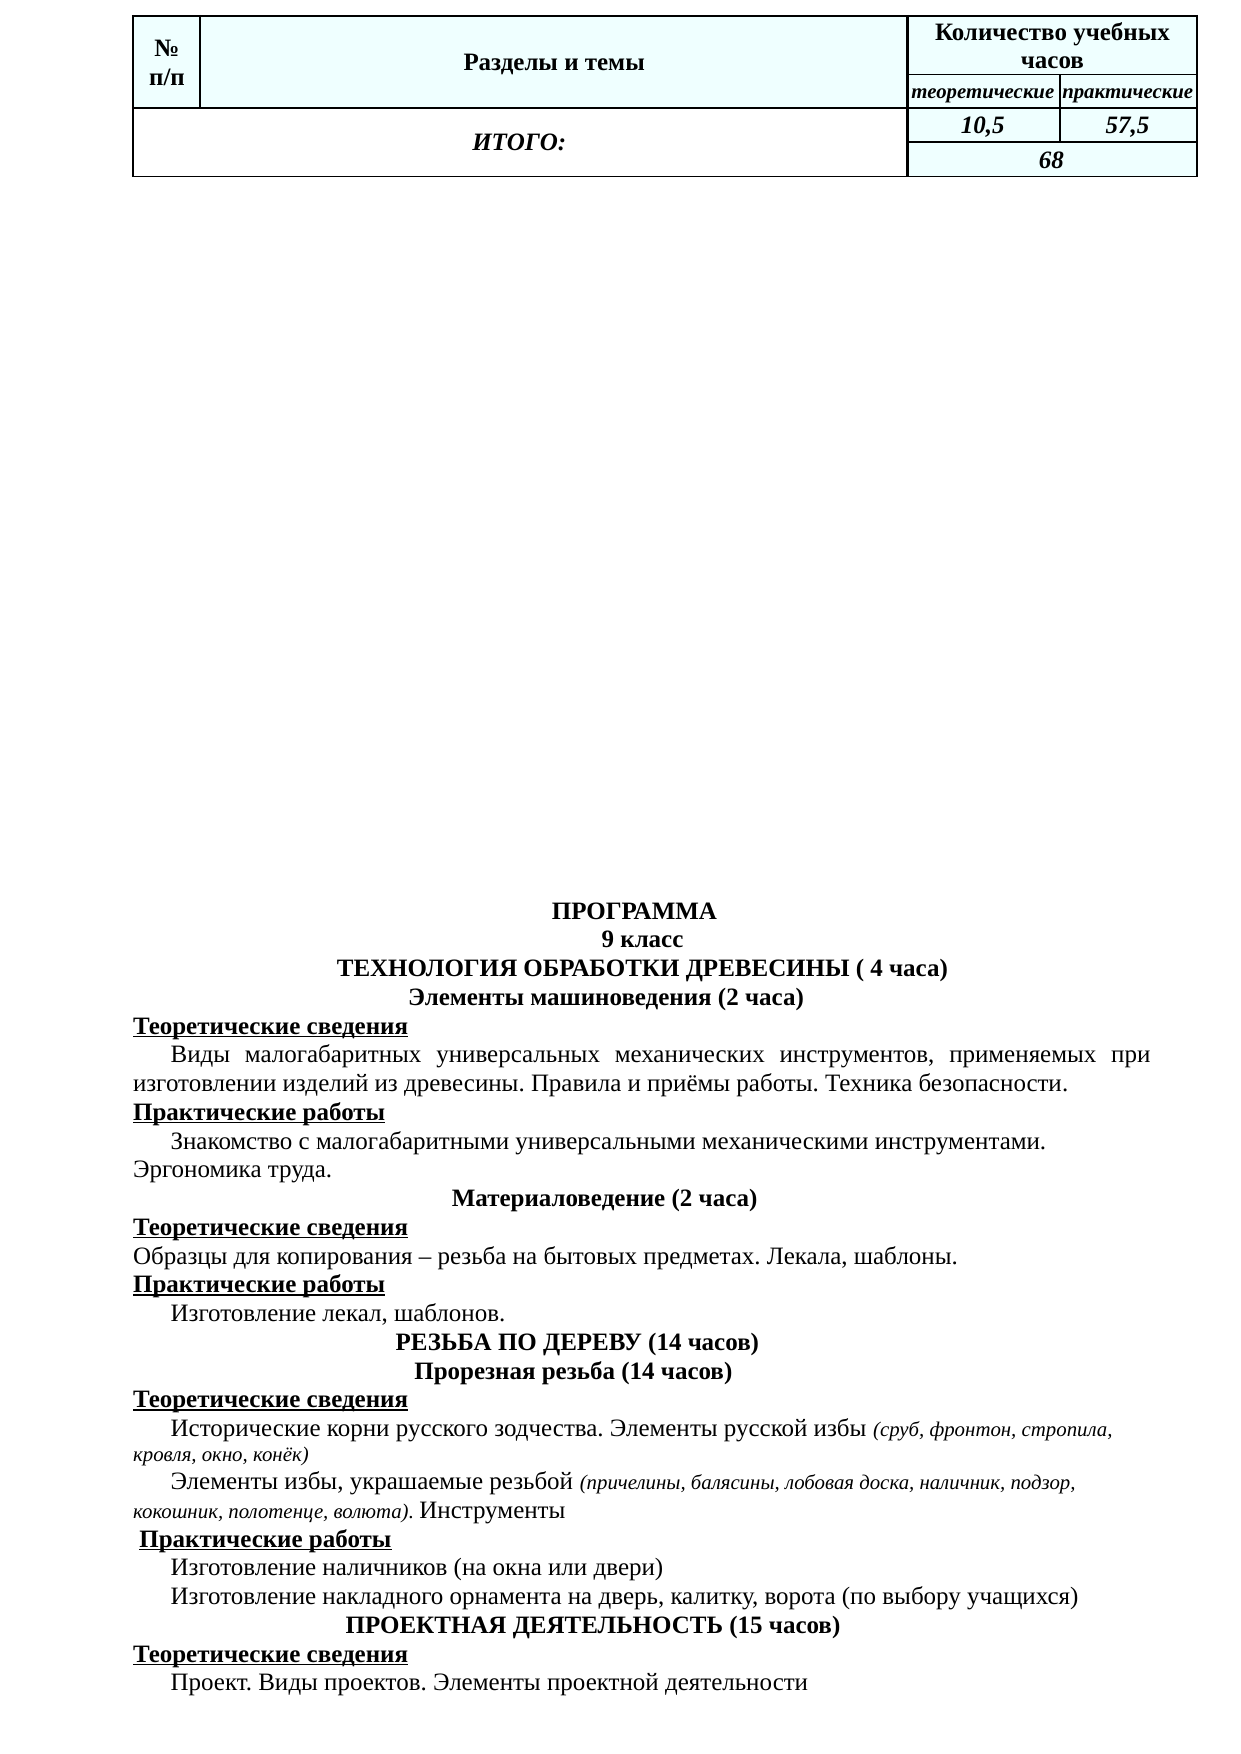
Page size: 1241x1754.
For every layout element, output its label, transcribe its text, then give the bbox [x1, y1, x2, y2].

text Проект. Виды проектов. Элементы проектной деятельности [133, 1667, 1152, 1696]
text Прорезная резьба (14 часов) [133, 1356, 1152, 1384]
text Теоретические сведения [133, 1639, 1152, 1667]
table_cell 57,5 [1061, 109, 1196, 141]
text ПРОГРАММА [133, 896, 1152, 924]
text РЕЗЬБА ПО ДЕРЕВУ (14 часов) [133, 1327, 1152, 1356]
text Изготовление наличников (на окна или двери) [133, 1552, 1152, 1581]
text Образцы для копирования – резьба на бытовых предметах. Лекала, шаблоны. [133, 1241, 1152, 1269]
table_cell 10,5 [909, 109, 1059, 141]
table_header № п/п [134, 17, 199, 107]
text Теоретические сведения [133, 1011, 1152, 1039]
text Теоретические сведения [133, 1384, 1152, 1413]
text Элементы машиноведения (2 часа) [133, 982, 1152, 1011]
text Практические работы [133, 1524, 1152, 1552]
table_cell ИТОГО: [134, 109, 906, 176]
table_cell 68 [909, 143, 1196, 176]
text Практические работы [133, 1269, 1152, 1298]
table_cell практические [1061, 75, 1196, 107]
table_cell теоретические [909, 75, 1059, 107]
text Практические работы [133, 1097, 1152, 1126]
text ТЕХНОЛОГИЯ ОБРАБОТКИ ДРЕВЕСИНЫ ( 4 часа) [133, 953, 1152, 982]
table_header Количество учебных часов [909, 17, 1196, 74]
text Элементы избы, украшаемые резьбой (причелины, балясины, лобовая доска, наличник, подзор, кокошник, полотенце, волюта). Инструменты [133, 1466, 1152, 1524]
text Изготовление лекал, шаблонов. [133, 1298, 1152, 1327]
text Изготовление накладного орнамента на дверь, калитку, ворота (по выбору учащихся) [133, 1581, 1152, 1610]
text 9 класс [133, 924, 1152, 953]
text ПРОЕКТНАЯ ДЕЯТЕЛЬНОСТЬ (15 часов) [133, 1610, 1152, 1639]
table_header Разделы и темы [201, 17, 906, 107]
text Знакомство с малогабаритными универсальными механическими инструментами. Эргономика труда. [133, 1126, 1152, 1183]
text Исторические корни русского зодчества. Элементы русской избы (сруб, фронтон, стропила, кровля, окно, конёк) [133, 1413, 1152, 1466]
text Виды малогабаритных универсальных механических инструментов, применяемых при изготовлении изделий из древесины. Правила и приёмы работы. Техника безопасности. [133, 1039, 1152, 1097]
text Материаловедение (2 часа) [133, 1183, 1152, 1212]
text Теоретические сведения [133, 1212, 1152, 1241]
